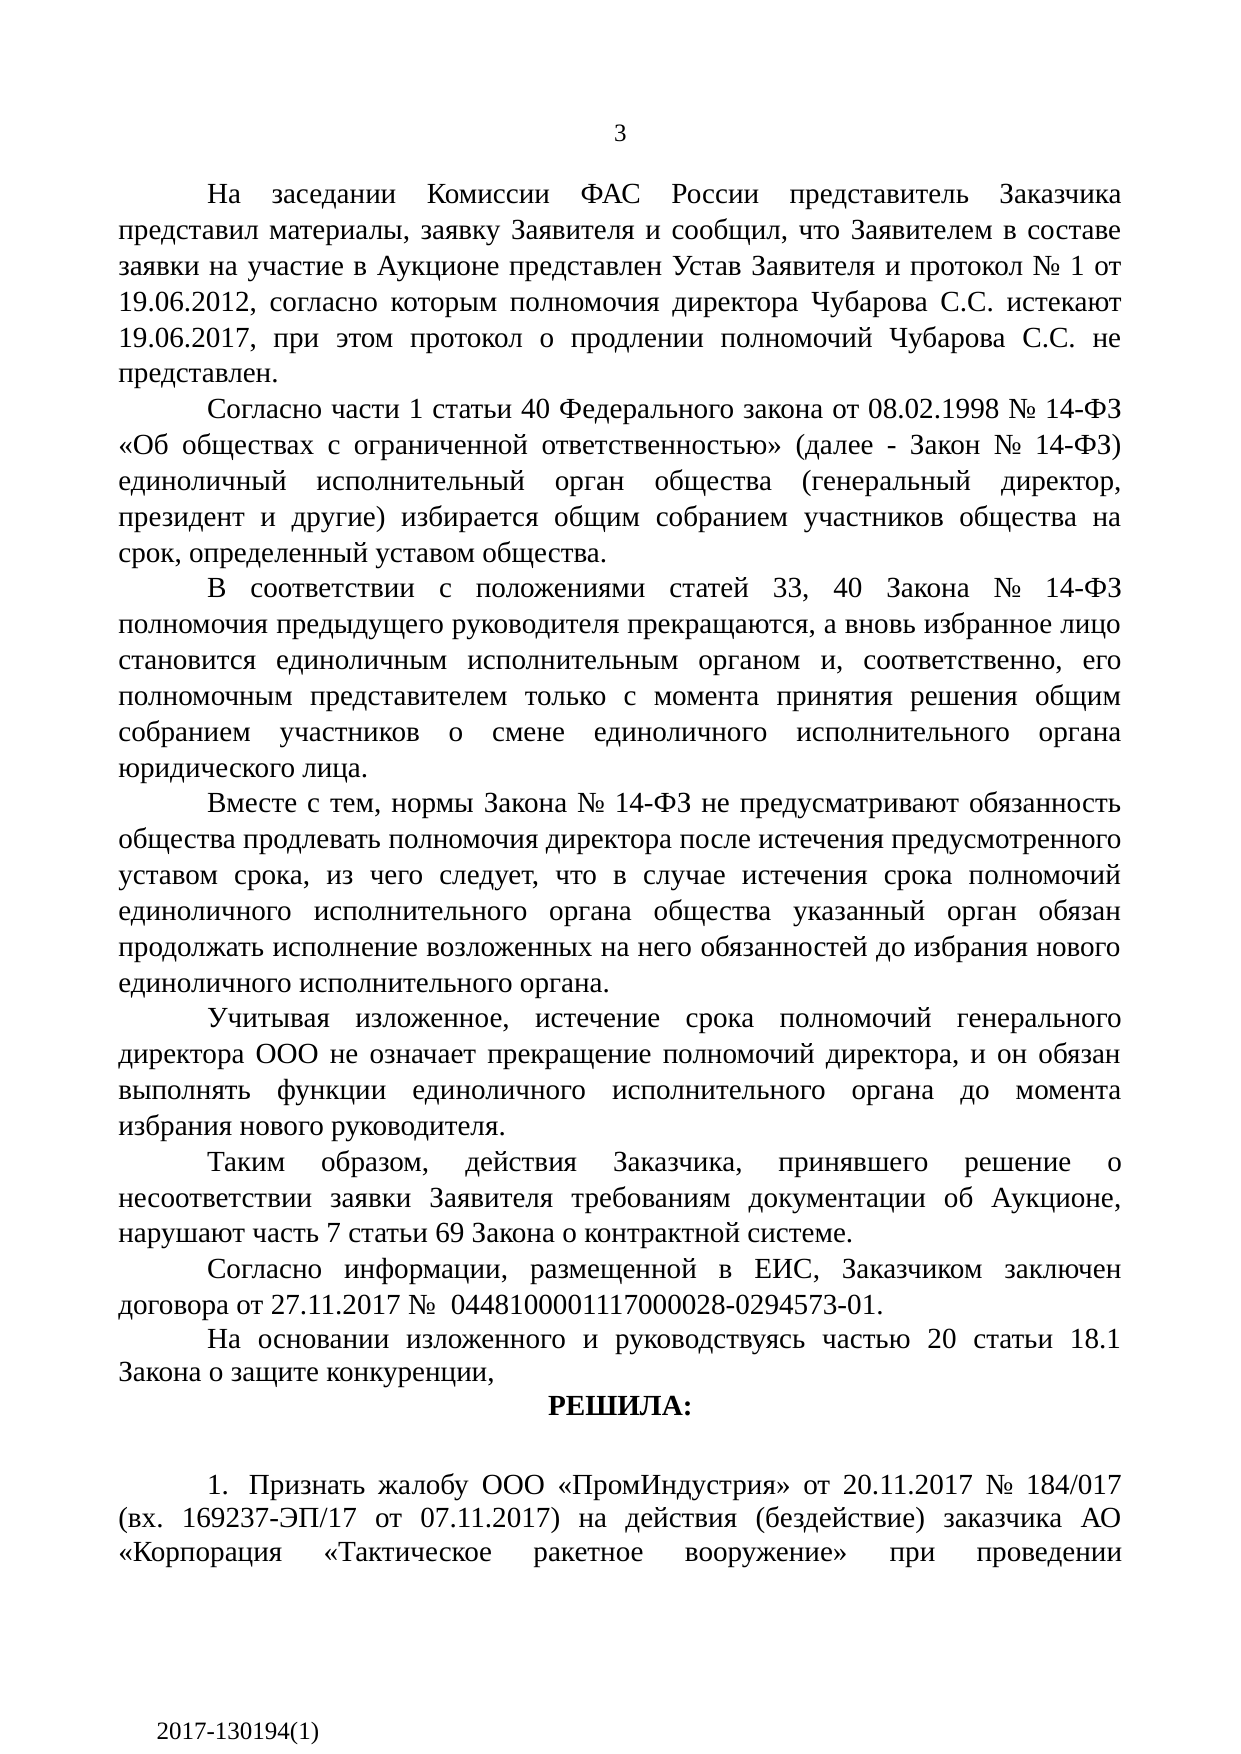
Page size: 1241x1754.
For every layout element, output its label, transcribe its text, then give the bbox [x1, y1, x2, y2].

text В соответствии с положениями статей 33, 40 Закона № 14-ФЗ полномочия предыдущего руководителя прекращаются, а вновь избранное лицо становится единоличным исполнительным органом и, соответственно, его полномочным представителем только с момента принятия решения общим собранием участников о смене единоличного исполнительного органа юридического лица. [118, 571, 1122, 783]
text На основании изложенного и руководствуясь частью 20 статьи 18.1 Закона о защите конкуренции, [118, 1323, 1122, 1388]
text Вместе с тем, нормы Закона № 14-ФЗ не предусматривают обязанность общества продлевать полномочия директора после истечения предусмотренного уставом срока, из чего следует, что в случае истечения срока полномочий единоличного исполнительного органа общества указанный орган обязан продолжать исполнение возложенных на него обязанностей до избрания нового единоличного исполнительного органа. [118, 786, 1122, 998]
text РЕШИЛА: [118, 1388, 1122, 1422]
text На заседании Комиссии ФАС России представитель Заказчика представил материалы, заявку Заявителя и сообщил, что Заявителем в составе заявки на участие в Аукционе представлен Устав Заявителя и протокол № 1 от 19.06.2012, согласно которым полномочия директора Чубарова С.С. истекают 19.06.2017, при этом протокол о продлении полномочий Чубарова С.С. не представлен. [118, 176, 1122, 389]
text Согласно информации, размещенной в ЕИС, Заказчиком заключен договора от 27.11.2017 № 0448100001117000028-0294573-01. [118, 1251, 1122, 1321]
text Согласно части 1 статьи 40 Федерального закона от 08.02.1998 № 14-ФЗ «Об обществах с ограниченной ответственностью» (далее - Закон № 14-ФЗ) единоличный исполнительный орган общества (генеральный директор, президент и другие) избирается общим собранием участников общества на срок, определенный уставом общества. [118, 391, 1122, 568]
text Таким образом, действия Заказчика, принявшего решение о несоответствии заявки Заявителя требованиям документации об Аукционе, нарушают часть 7 статьи 69 Закона о контрактной системе. [118, 1144, 1122, 1249]
list Признать жалобу ООО «ПромИндустрия» от 20.11.2017 № 184/017 (вх. 169237-ЭП/17 от 07.11.2017) на действия (бездействие) заказчика АО «Корпорация «Тактическое ракетное вооружение» при проведении [118, 1467, 1122, 1568]
text Учитывая изложенное, истечение срока полномочий генерального директора ООО не означает прекращение полномочий директора, и он обязан выполнять функции единоличного исполнительного органа до момента избрания нового руководителя. [118, 1001, 1122, 1142]
